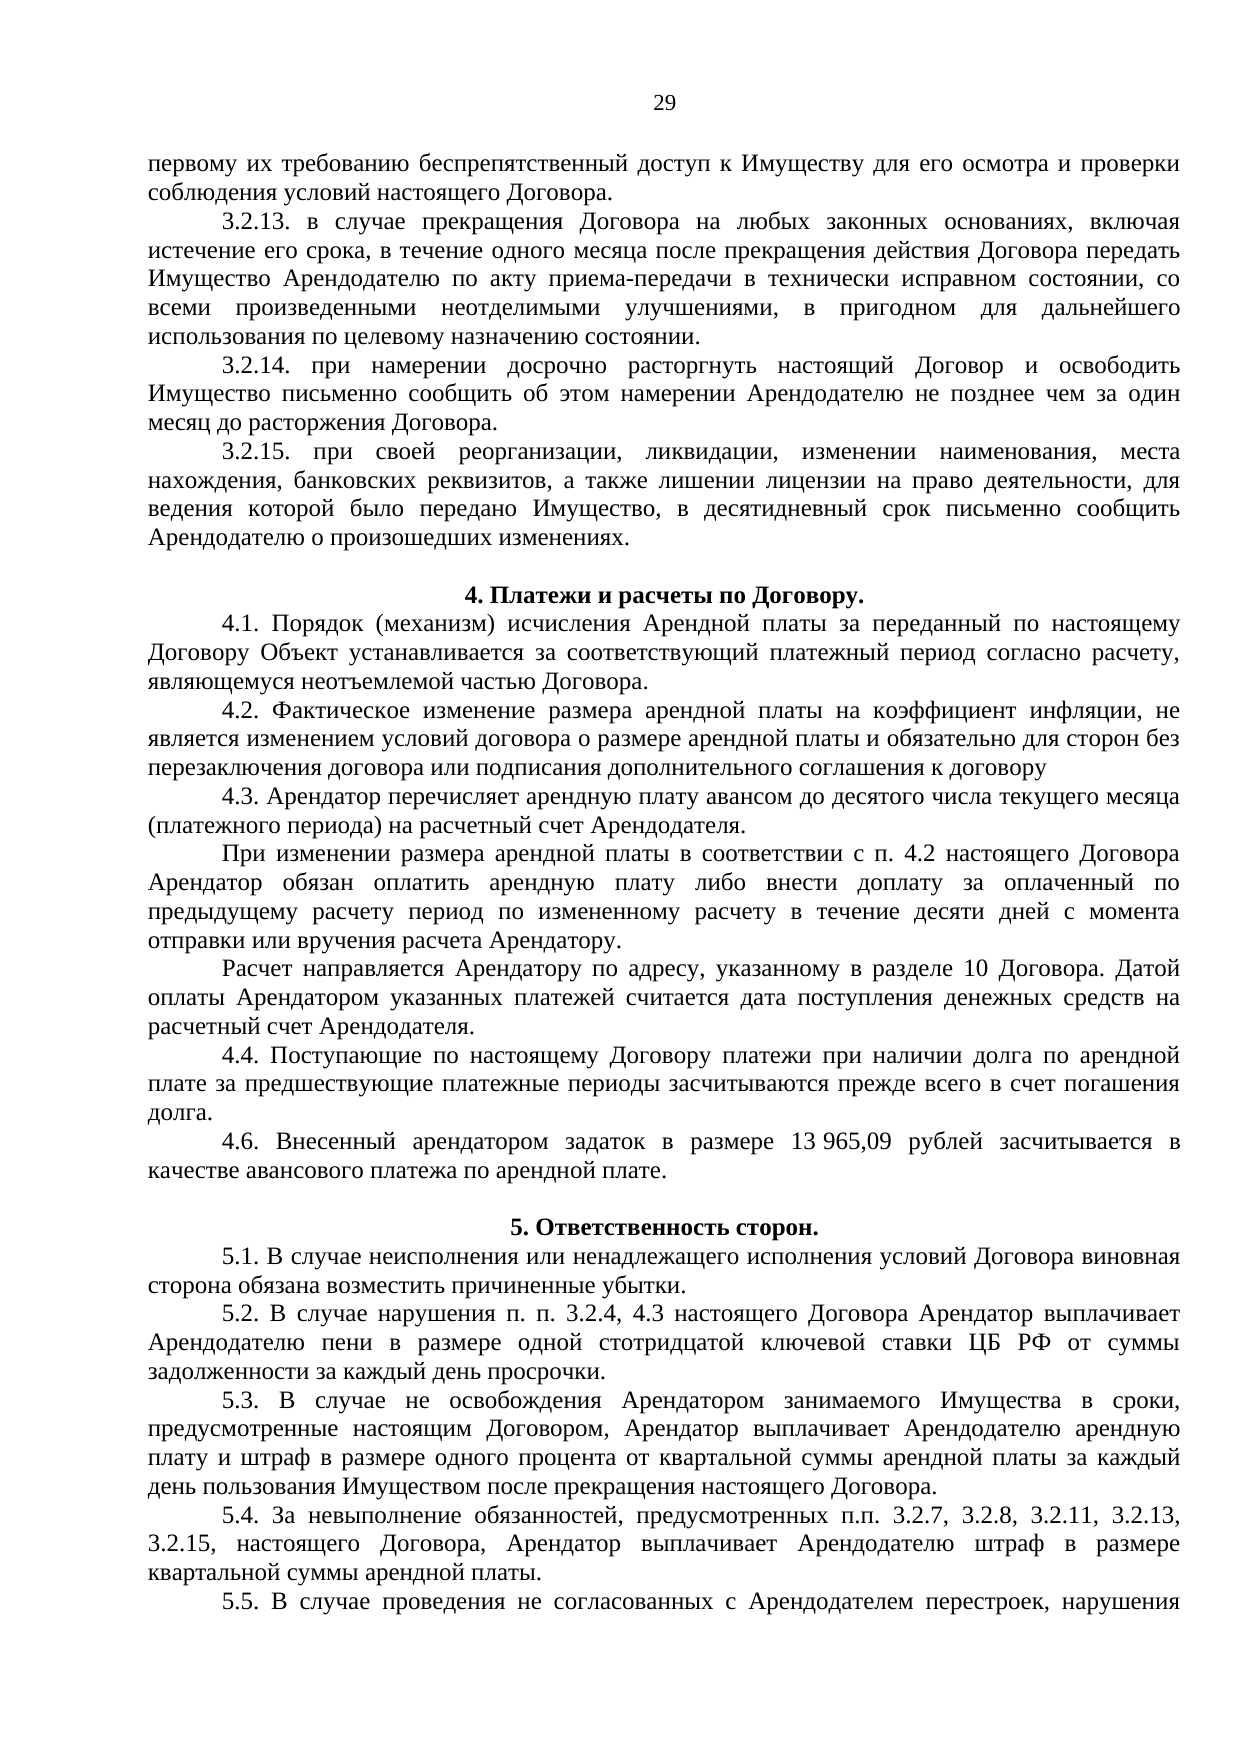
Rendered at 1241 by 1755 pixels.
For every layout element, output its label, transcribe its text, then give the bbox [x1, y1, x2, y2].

text 4.4. Поступающие по настоящему Договору платежи при наличии долга по арендной плате за предшествующие платежные периоды засчитываются прежде всего в счет погашения долга. [148, 1040, 1181, 1126]
text 5.3. В случае не освобождения Арендатором занимаемого Имущества в сроки, предусмотренные настоящим Договором, Арендатор выплачивает Арендодателю арендную плату и штраф в размере одного процента от квартальной суммы арендной платы за каждый день пользования Имуществом после прекращения настоящего Договора. [148, 1385, 1181, 1500]
text 5. Ответственность сторон. [148, 1212, 1181, 1241]
text 3.2.15. при своей реорганизации, ликвидации, изменении наименования, места нахождения, банковских реквизитов, а также лишении лицензии на право деятельности, для ведения которой было передано Имущество, в десятидневный срок письменно сообщить Арендодателю о произошедших изменениях. [148, 436, 1181, 551]
text При изменении размера арендной платы в соответствии с п. 4.2 настоящего Договора Арендатор обязан оплатить арендную плату либо внести доплату за оплаченный по предыдущему расчету период по измененному расчету в течение десяти дней с момента отправки или вручения расчета Арендатору. [148, 838, 1181, 953]
text 5.1. В случае неисполнения или ненадлежащего исполнения условий Договора виновная сторона обязана возместить причиненные убытки. [148, 1241, 1181, 1298]
text 5.2. В случае нарушения п. п. 3.2.4, 4.3 настоящего Договора Арендатор выплачивает Арендодателю пени в размере одной стотридцатой ключевой ставки ЦБ РФ от суммы задолженности за каждый день просрочки. [148, 1298, 1181, 1385]
text 5.5. В случае проведения не согласованных с Арендодателем перестроек, нарушения [148, 1586, 1181, 1615]
text 4.2. Фактическое изменение размера арендной платы на коэффициент инфляции, не является изменением условий договора о размере арендной платы и обязательно для сторон без перезаключения договора или подписания дополнительного соглашения к договору [148, 695, 1181, 781]
text 3.2.14. при намерении досрочно расторгнуть настоящий Договор и освободить Имущество письменно сообщить об этом намерении Арендодателю не позднее чем за один месяц до расторжения Договора. [148, 350, 1181, 436]
text 4.3. Арендатор перечисляет арендную плату авансом до десятого числа текущего месяца (платежного периода) на расчетный счет Арендодателя. [148, 781, 1181, 838]
text 4. Платежи и расчеты по Договору. [148, 580, 1181, 608]
text 5.4. За невыполнение обязанностей, предусмотренных п.п. 3.2.7, 3.2.8, 3.2.11, 3.2.13, 3.2.15, настоящего Договора, Арендатор выплачивает Арендодателю штраф в размере квартальной суммы арендной платы. [148, 1500, 1181, 1586]
text 3.2.13. в случае прекращения Договора на любых законных основаниях, включая истечение его срока, в течение одного месяца после прекращения действия Договора передать Имущество Арендодателю по акту приема-передачи в технически исправном состоянии, со всеми произведенными неотделимыми улучшениями, в пригодном для дальнейшего использования по целевому назначению состоянии. [148, 206, 1181, 350]
text Расчет направляется Арендатору по адресу, указанному в разделе 10 Договора. Датой оплаты Арендатором указанных платежей считается дата поступления денежных средств на расчетный счет Арендодателя. [148, 953, 1181, 1040]
text 4.1. Порядок (механизм) исчисления Арендной платы за переданный по настоящему Договору Объект устанавливается за соответствующий платежный период согласно расчету, являющемуся неотъемлемой частью Договора. [148, 608, 1181, 695]
text первому их требованию беспрепятственный доступ к Имуществу для его осмотра и проверки соблюдения условий настоящего Договора. [148, 148, 1181, 206]
text 4.6. Внесенный арендатором задаток в размере 13 965,09 рублей засчитывается в качестве авансового платежа по арендной плате. [148, 1126, 1181, 1183]
